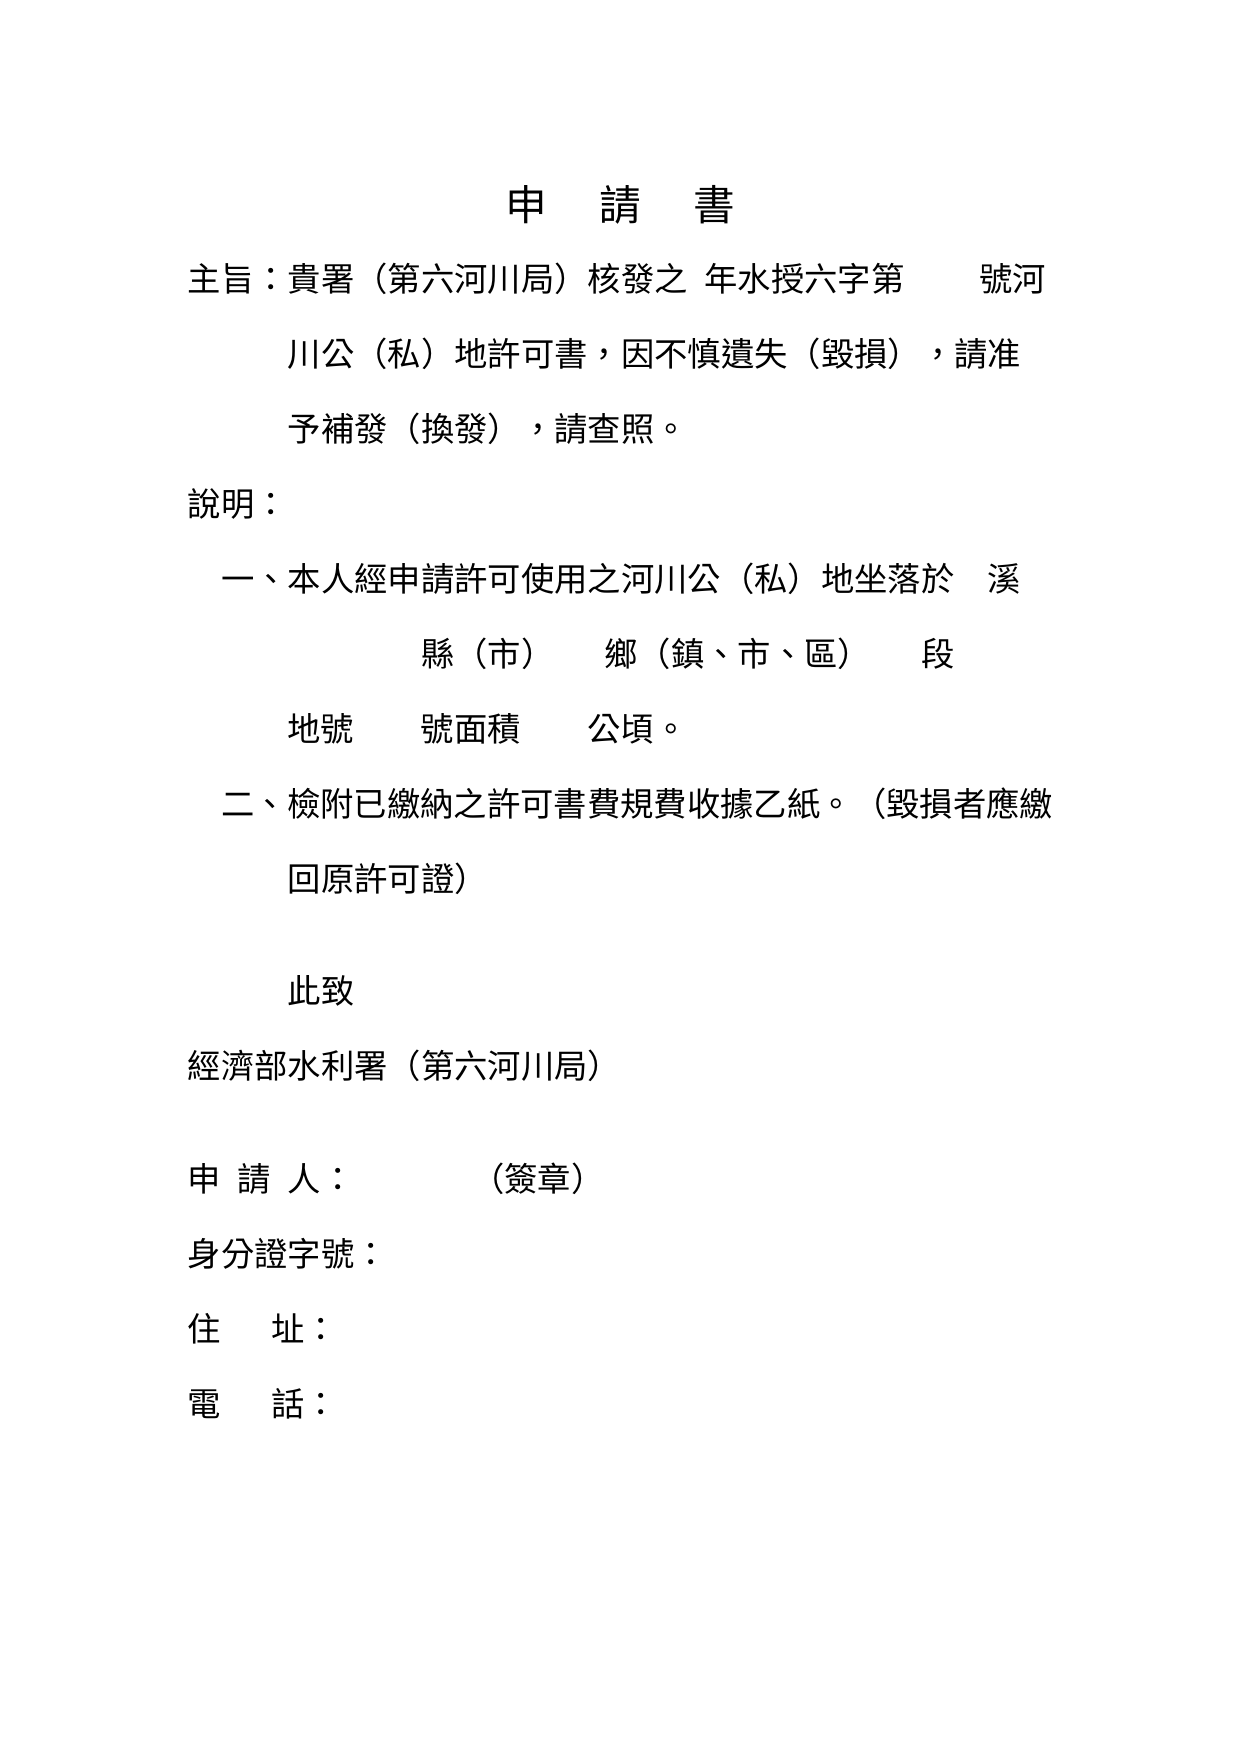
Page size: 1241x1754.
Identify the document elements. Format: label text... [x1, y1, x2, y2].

text 身分證字號： [187, 1214, 1053, 1289]
text 住 址： [187, 1289, 1053, 1364]
text 說明： [187, 464, 1053, 539]
text 申 請 書 [187, 164, 1053, 239]
text 二、檢附已繳納之許可書費規費收據乙紙。（毀損者應繳回原許可證） [221, 764, 1053, 914]
text 一、本人經申請許可使用之河川公（私）地坐落於 溪 縣（市） 鄉（鎮、市、區） 段 [221, 539, 1053, 689]
text 申 請 人： （簽章） [187, 1139, 1053, 1214]
text 主旨：貴署（第六河川局）核發之 年水授六字第 號河川公（私）地許可書，因不慎遺失（毀損），請准予補發（換發），請查照。 [187, 239, 1053, 464]
text 經濟部水利署（第六河川局） [187, 1027, 1053, 1102]
text 此致 [187, 952, 1053, 1027]
text 地號 號面積 公頃。 [287, 689, 1053, 764]
text 電 話： [187, 1364, 1053, 1439]
